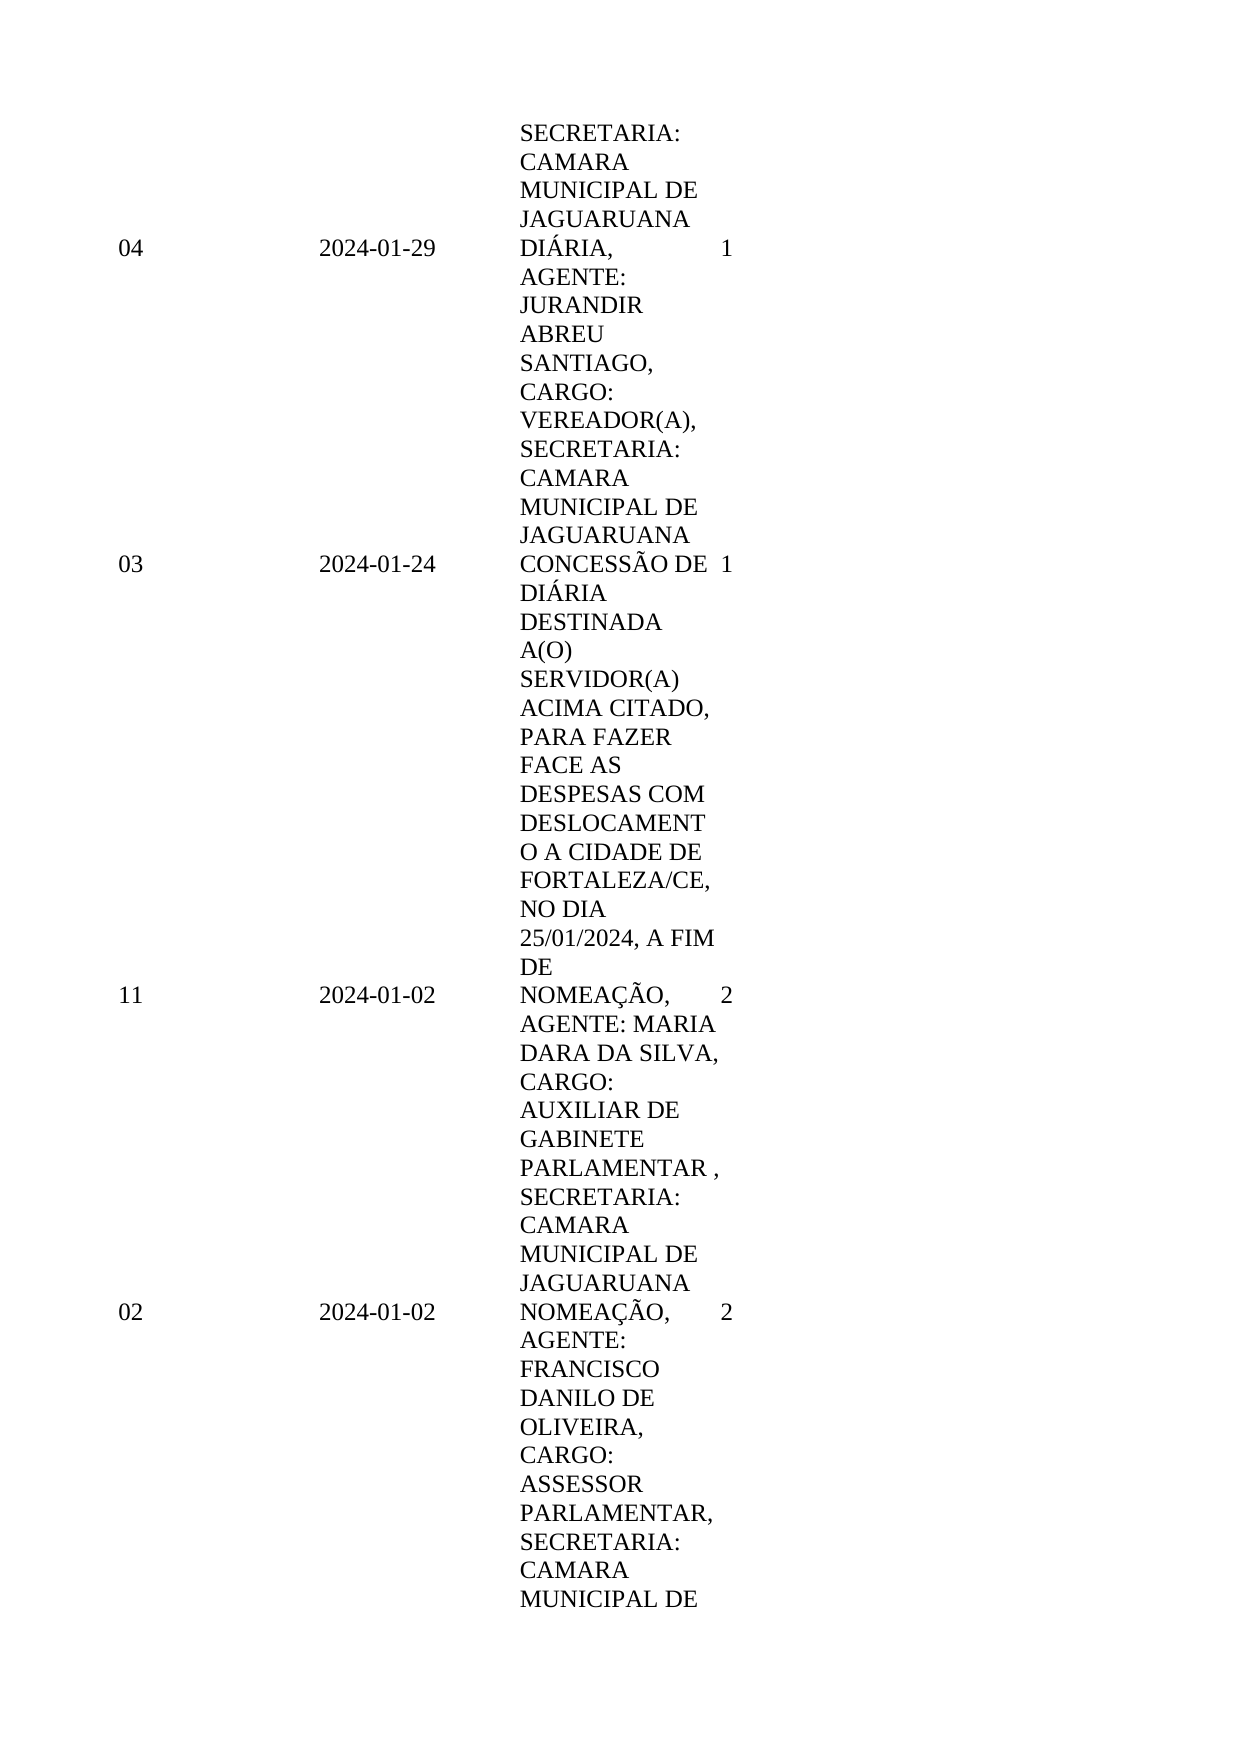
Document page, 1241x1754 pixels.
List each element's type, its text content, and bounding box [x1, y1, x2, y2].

table_cell 2 [720, 981, 921, 1297]
table_cell [319, 118, 519, 233]
table_cell DIÁRIA, AGENTE: JURANDIR ABREU SANTIAGO, CARGO: VEREADOR(A), SECRETARIA: CAMARA MUNICIPAL DE JAGUARUANA [520, 233, 720, 549]
table_cell 04 [118, 233, 319, 549]
table_cell [921, 118, 1122, 233]
table_cell [118, 118, 319, 233]
table_cell 11 [118, 981, 319, 1297]
table_cell 2024-01-02 [319, 981, 519, 1297]
table_cell 2024-01-29 [319, 233, 519, 549]
table_cell 2024-01-24 [319, 549, 519, 981]
table_cell [720, 118, 921, 233]
table_cell 2024-01-02 [319, 1297, 519, 1613]
table_cell NOMEAÇÃO, AGENTE: MARIA DARA DA SILVA, CARGO: AUXILIAR DE GABINETE PARLAMENTAR , SECRETARIA: CAMARA MUNICIPAL DE JAGUARUANA [520, 981, 720, 1297]
table_cell 02 [118, 1297, 319, 1613]
table_cell [921, 549, 1122, 981]
table_cell 2 [720, 1297, 921, 1613]
table_cell CONCESSÃO DE DIÁRIA DESTINADA A(O) SERVIDOR(A) ACIMA CITADO, PARA FAZER FACE AS DESPESAS COM DESLOCAMENTO A CIDADE DE FORTALEZA/CE, NO DIA 25/01/2024, A FIM DE [520, 549, 720, 981]
table_cell 1 [720, 549, 921, 981]
table_cell [921, 981, 1122, 1297]
table_cell SECRETARIA: CAMARA MUNICIPAL DE JAGUARUANA [520, 118, 720, 233]
table_cell 03 [118, 549, 319, 981]
table_cell [921, 233, 1122, 549]
table_cell [921, 1297, 1122, 1613]
table_cell 1 [720, 233, 921, 549]
table_cell NOMEAÇÃO, AGENTE: FRANCISCO DANILO DE OLIVEIRA, CARGO: ASSESSOR PARLAMENTAR, SECRETARIA: CAMARA MUNICIPAL DE [520, 1297, 720, 1613]
